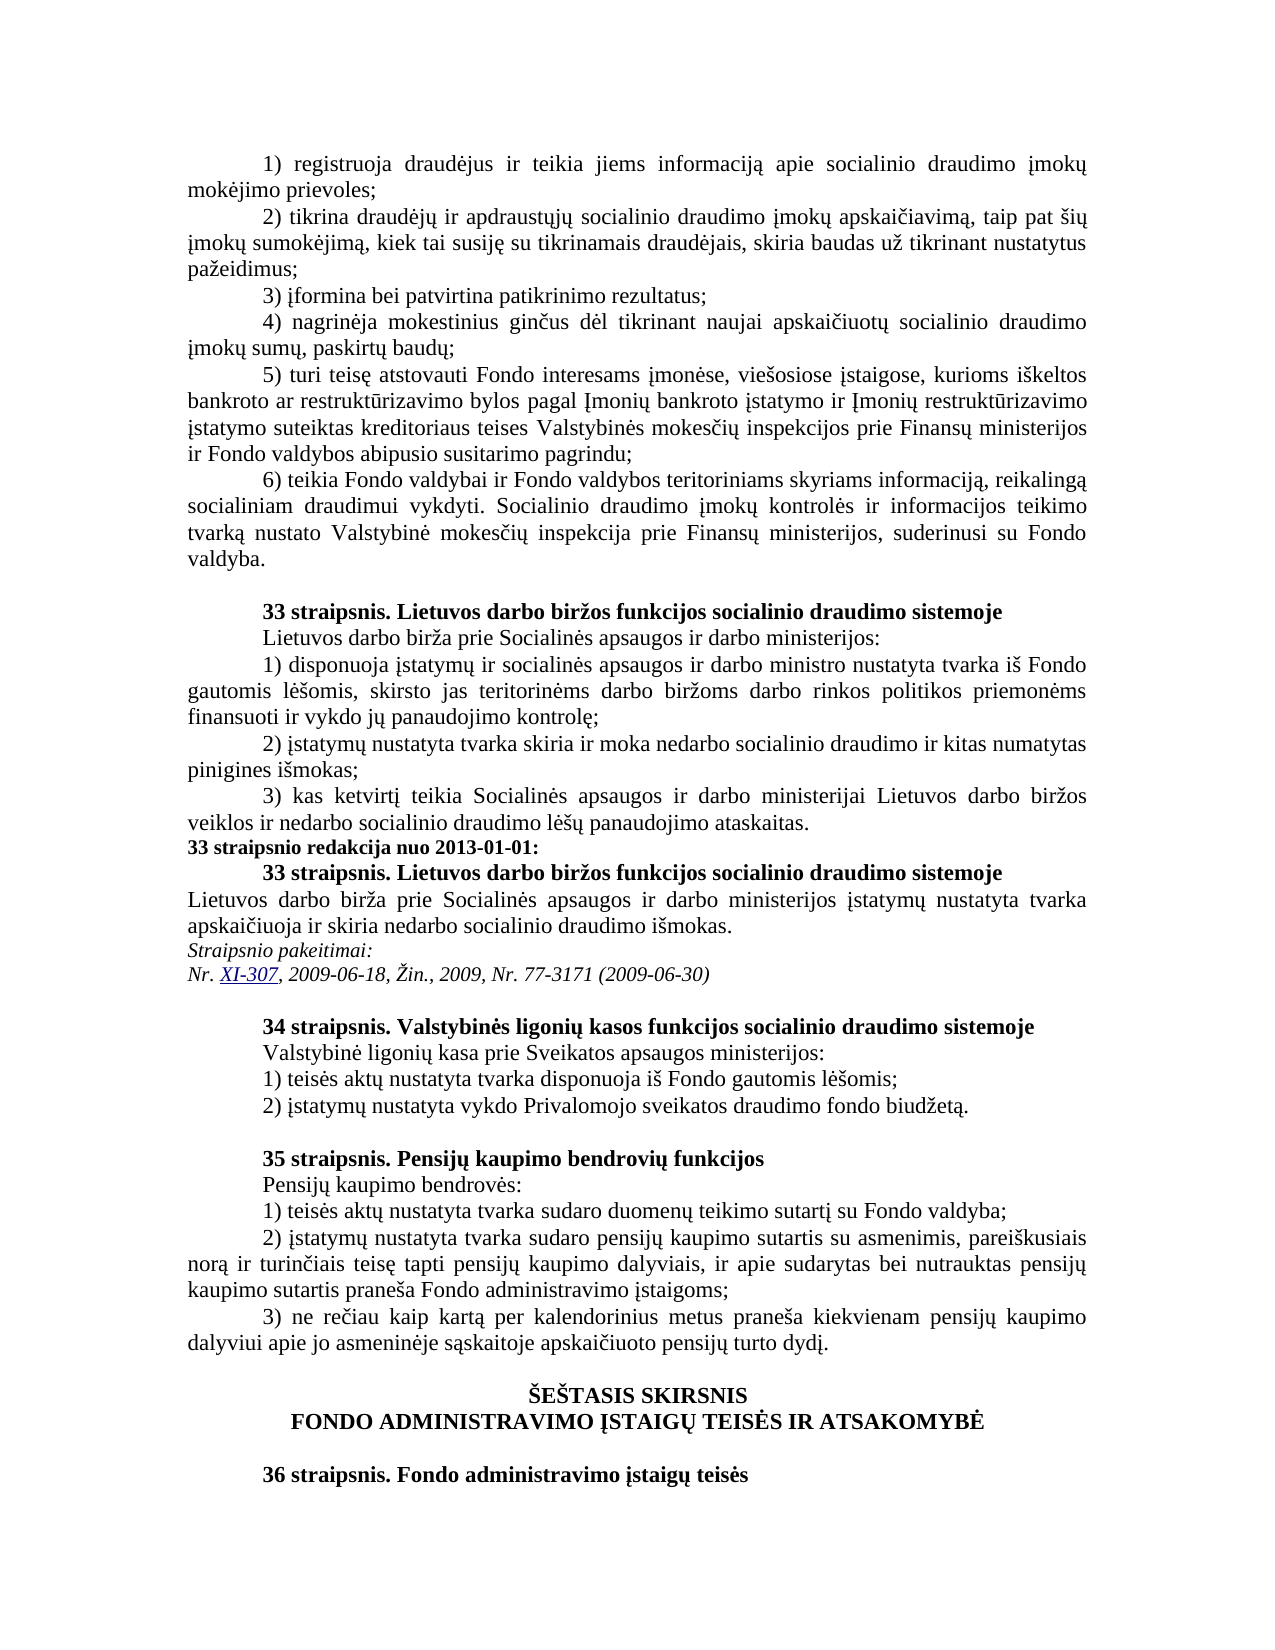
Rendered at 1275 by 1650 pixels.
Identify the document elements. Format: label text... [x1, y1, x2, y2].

text FONDO ADMINISTRAVIMO įstaigų teisės ir atsakomybė [187, 1408, 1088, 1434]
text 35 straipsnis. Pensijų kaupimo bendrovių funkcijos [187, 1144, 1088, 1171]
text Valstybinė ligonių kasa prie Sveikatos apsaugos ministerijos: [187, 1039, 1088, 1066]
text 2) įstatymų nustatyta tvarka skiria ir moka nedarbo socialinio draudimo ir kitas numatytas pinigines išmokas; [187, 730, 1088, 782]
text 33 straipsnis. Lietuvos darbo biržos funkcijos socialinio draudimo sistemoje [187, 859, 1087, 886]
text Straipsnio pakeitimai: [187, 938, 1088, 962]
text 3) ne rečiau kaip kartą per kalendorinius metus praneša kiekvienam pensijų kaupimo dalyviui apie jo asmeninėje sąskaitoje apskaičiuoto pensijų turto dydį. [187, 1303, 1088, 1355]
text 33 straipsnio redakcija nuo 2013-01-01: [187, 835, 1088, 859]
text 1) disponuoja įstatymų ir socialinės apsaugos ir darbo ministro nustatyta tvarka iš Fondo gautomis lėšomis, skirsto jas teritorinėms darbo biržoms darbo rinkos politikos priemonėms finansuoti ir vykdo jų panaudojimo kontrolę; [187, 651, 1088, 730]
text Lietuvos darbo birža prie Socialinės apsaugos ir darbo ministerijos: [187, 624, 1088, 651]
text 1) registruoja draudėjus ir teikia jiems informaciją apie socialinio draudimo įmokų mokėjimo prievoles; [187, 150, 1088, 203]
text 34 straipsnis. Valstybinės ligonių kasos funkcijos socialinio draudimo sistemoje [262, 1013, 1088, 1039]
text 33 straipsnis. Lietuvos darbo biržos funkcijos socialinio draudimo sistemoje [187, 598, 1088, 624]
text 36 straipsnis. Fondo administravimo įstaigų teisės [187, 1461, 1088, 1487]
text ŠEŠTASIS SKIRSNIS [187, 1382, 1088, 1408]
text 4) nagrinėja mokestinius ginčus dėl tikrinant naujai apskaičiuotų socialinio draudimo įmokų sumų, paskirtų baudų; [187, 308, 1088, 361]
text Pensijų kaupimo bendrovės: [187, 1171, 1088, 1197]
text 1) teisės aktų nustatyta tvarka disponuoja iš Fondo gautomis lėšomis; [187, 1066, 1088, 1092]
text 2) įstatymų nustatyta vykdo Privalomojo sveikatos draudimo fondo biudžetą. [187, 1092, 1088, 1118]
text Lietuvos darbo birža prie Socialinės apsaugos ir darbo ministerijos įstatymų nustatyta tvarka apskaičiuoja ir skiria nedarbo socialinio draudimo išmokas. [187, 886, 1088, 938]
text 6) teikia Fondo valdybai ir Fondo valdybos teritoriniams skyriams informaciją, reikalingą socialiniam draudimui vykdyti. Socialinio draudimo įmokų kontrolės ir informacijos teikimo tvarką nustato Valstybinė mokesčių inspekcija prie Finansų ministerijos, suderinusi su Fondo valdyba. [187, 466, 1088, 572]
text Nr. XI-307, 2009-06-18, Žin., 2009, Nr. 77-3171 (2009-06-30) [187, 962, 1087, 986]
text 3) įformina bei patvirtina patikrinimo rezultatus; [187, 282, 1088, 308]
text 3) kas ketvirtį teikia Socialinės apsaugos ir darbo ministerijai Lietuvos darbo biržos veiklos ir nedarbo socialinio draudimo lėšų panaudojimo ataskaitas. [187, 782, 1088, 835]
text 5) turi teisę atstovauti Fondo interesams įmonėse, viešosiose įstaigose, kurioms iškeltos bankroto ar restruktūrizavimo bylos pagal Įmonių bankroto įstatymo ir Įmonių restruktūrizavimo įstatymo suteiktas kreditoriaus teises Valstybinės mokesčių inspekcijos prie Finansų ministerijos ir Fondo valdybos abipusio susitarimo pagrindu; [187, 361, 1088, 466]
text 2) įstatymų nustatyta tvarka sudaro pensijų kaupimo sutartis su asmenimis, pareiškusiais norą ir turinčiais teisę tapti pensijų kaupimo dalyviais, ir apie sudarytas bei nutrauktas pensijų kaupimo sutartis praneša Fondo administravimo įstaigoms; [187, 1224, 1088, 1303]
text 2) tikrina draudėjų ir apdraustųjų socialinio draudimo įmokų apskaičiavimą, taip pat šių įmokų sumokėjimą, kiek tai susiję su tikrinamais draudėjais, skiria baudas už tikrinant nustatytus pažeidimus; [187, 203, 1088, 282]
text 1) teisės aktų nustatyta tvarka sudaro duomenų teikimo sutartį su Fondo valdyba; [187, 1197, 1088, 1224]
